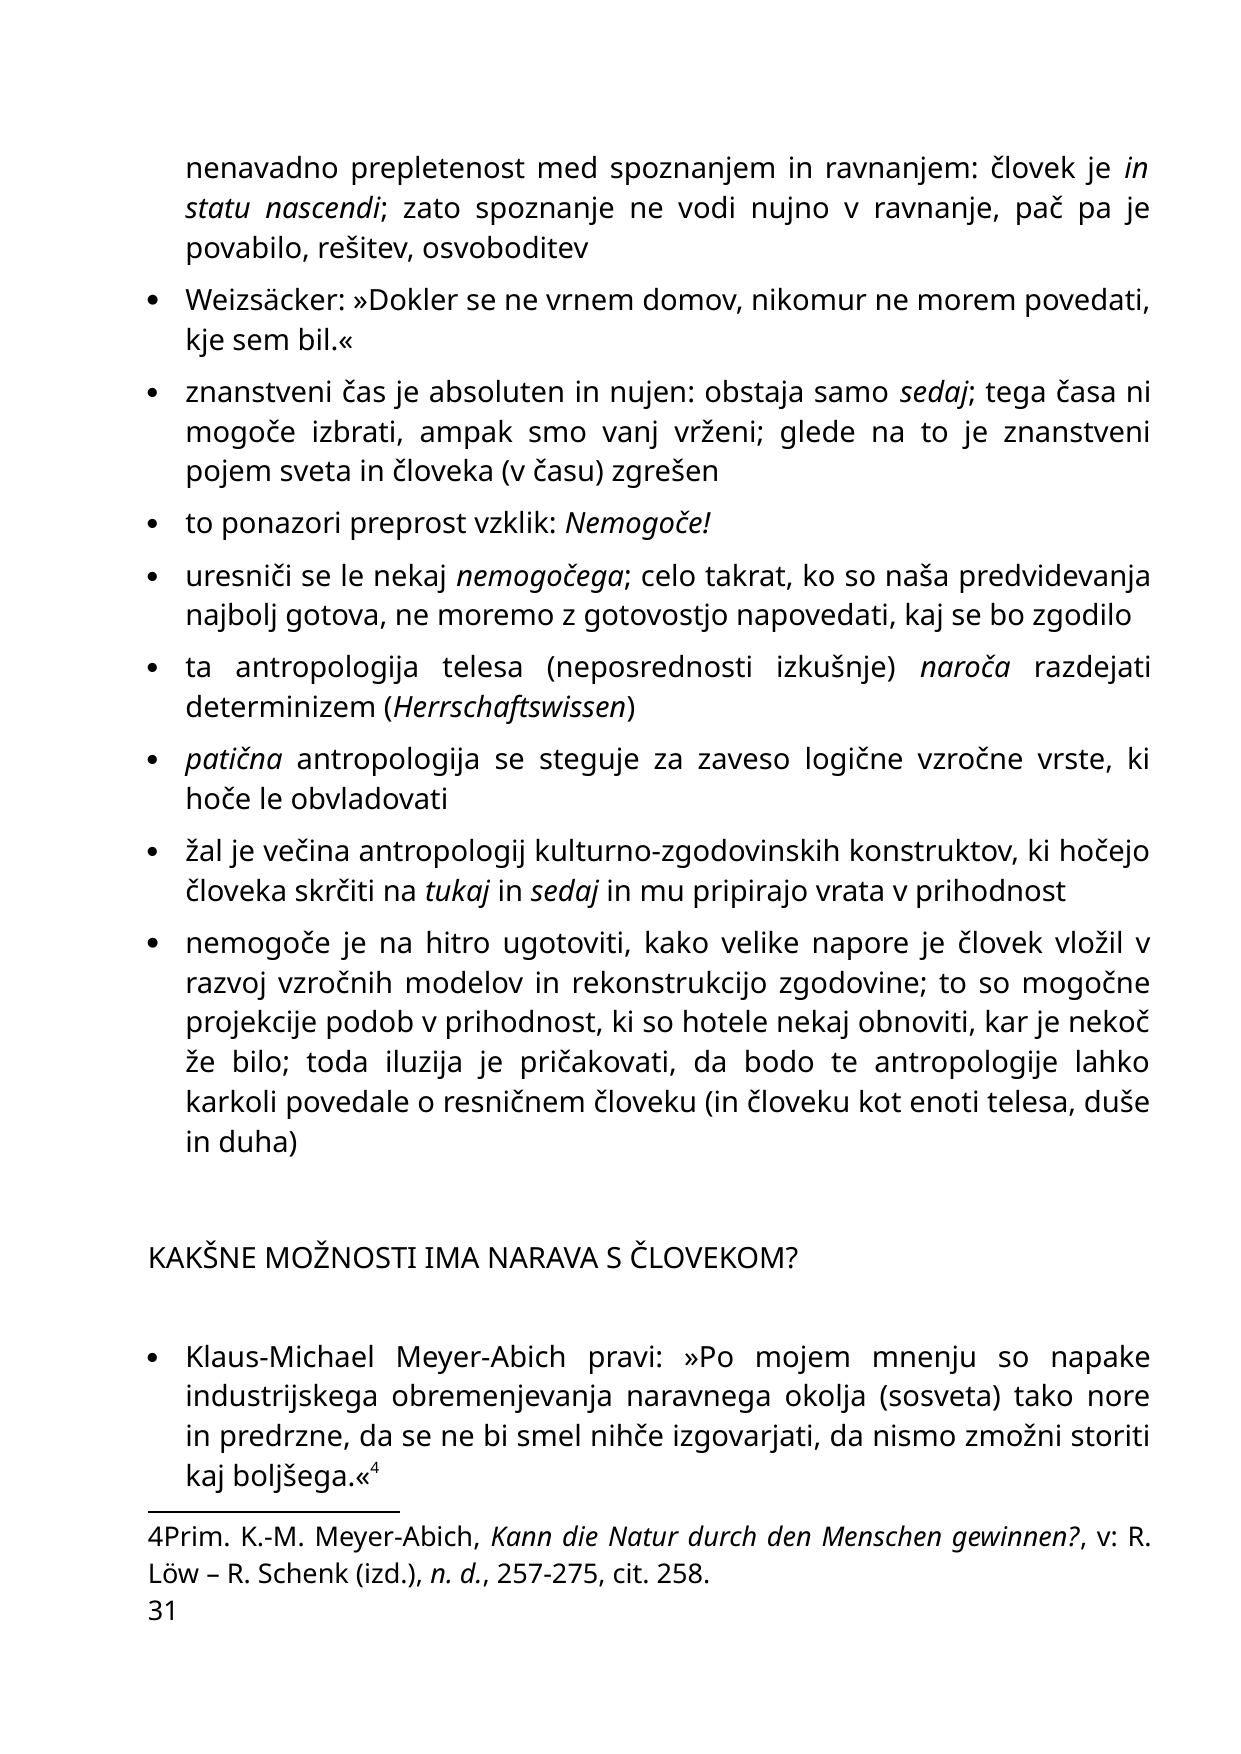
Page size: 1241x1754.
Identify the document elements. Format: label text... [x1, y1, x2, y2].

list znanstveni čas je absoluten in nujen: obstaja samo sedaj; tega časa ni mogoče izbrati, ampak smo vanj vrženi; glede na to je znanstveni pojem sveta in človeka (v času) zgrešen [148, 371, 1152, 490]
list nemogoče je na hitro ugotoviti, kako velike napore je človek vložil v razvoj vzročnih modelov in rekonstrukcijo zgodovine; to so mogočne projekcije podob v prihodnost, ki so hotele nekaj obnoviti, kar je nekoč že bilo; toda iluzija je pričakovati, da bodo te antropologije lahko karkoli povedale o resničnem človeku (in človeku kot enoti telesa, duše in duha) [148, 922, 1152, 1161]
list Weizsäcker: »Dokler se ne vrnem domov, nikomur ne morem povedati, kje sem bil.« [148, 279, 1152, 359]
list to ponazori preprost vzklik: Nemogoče! [148, 503, 1152, 542]
list nenavadno prepletenost med spoznanjem in ravnanjem: človek je in statu nascendi; zato spoznanje ne vodi nujno v ravnanje, pač pa je povabilo, rešitev, osvoboditev [148, 148, 1152, 267]
list ta antropologija telesa (neposrednosti izkušnje) naroča razdejati determinizem (Herrschaftswissen) [148, 647, 1152, 726]
subtitle Kakšne možnosti ima narava s človekom? [148, 1238, 1152, 1277]
list žal je večina antropologij kulturno-zgodovinskih konstruktov, ki hočejo človeka skrčiti na tukaj in sedaj in mu pripirajo vrata v prihodnost [148, 831, 1152, 910]
list patična antropologija se steguje za zaveso logične vzročne vrste, ki hoče le obvladovati [148, 739, 1152, 818]
list Klaus-Michael Meyer-Abich pravi: »Po mojem mnenju so napake industrijskega obremenjevanja naravnega okolja (sosveta) tako nore in predrzne, da se ne bi smel nihče izgovarjati, da nismo zmožni storiti kaj boljšega.« [148, 1336, 1152, 1494]
list uresniči se le nekaj nemogočega; celo takrat, ko so naša predvidevanja najbolj gotova, ne moremo z gotovostjo napovedati, kaj se bo zgodilo [148, 555, 1152, 634]
list Prim. K.-M. Meyer-Abich, Kann die Natur durch den Menschen gewinnen?, v: R. Löw – R. Schenk (izd.), n. d., 257-275, cit. 258. [148, 1518, 1152, 1592]
